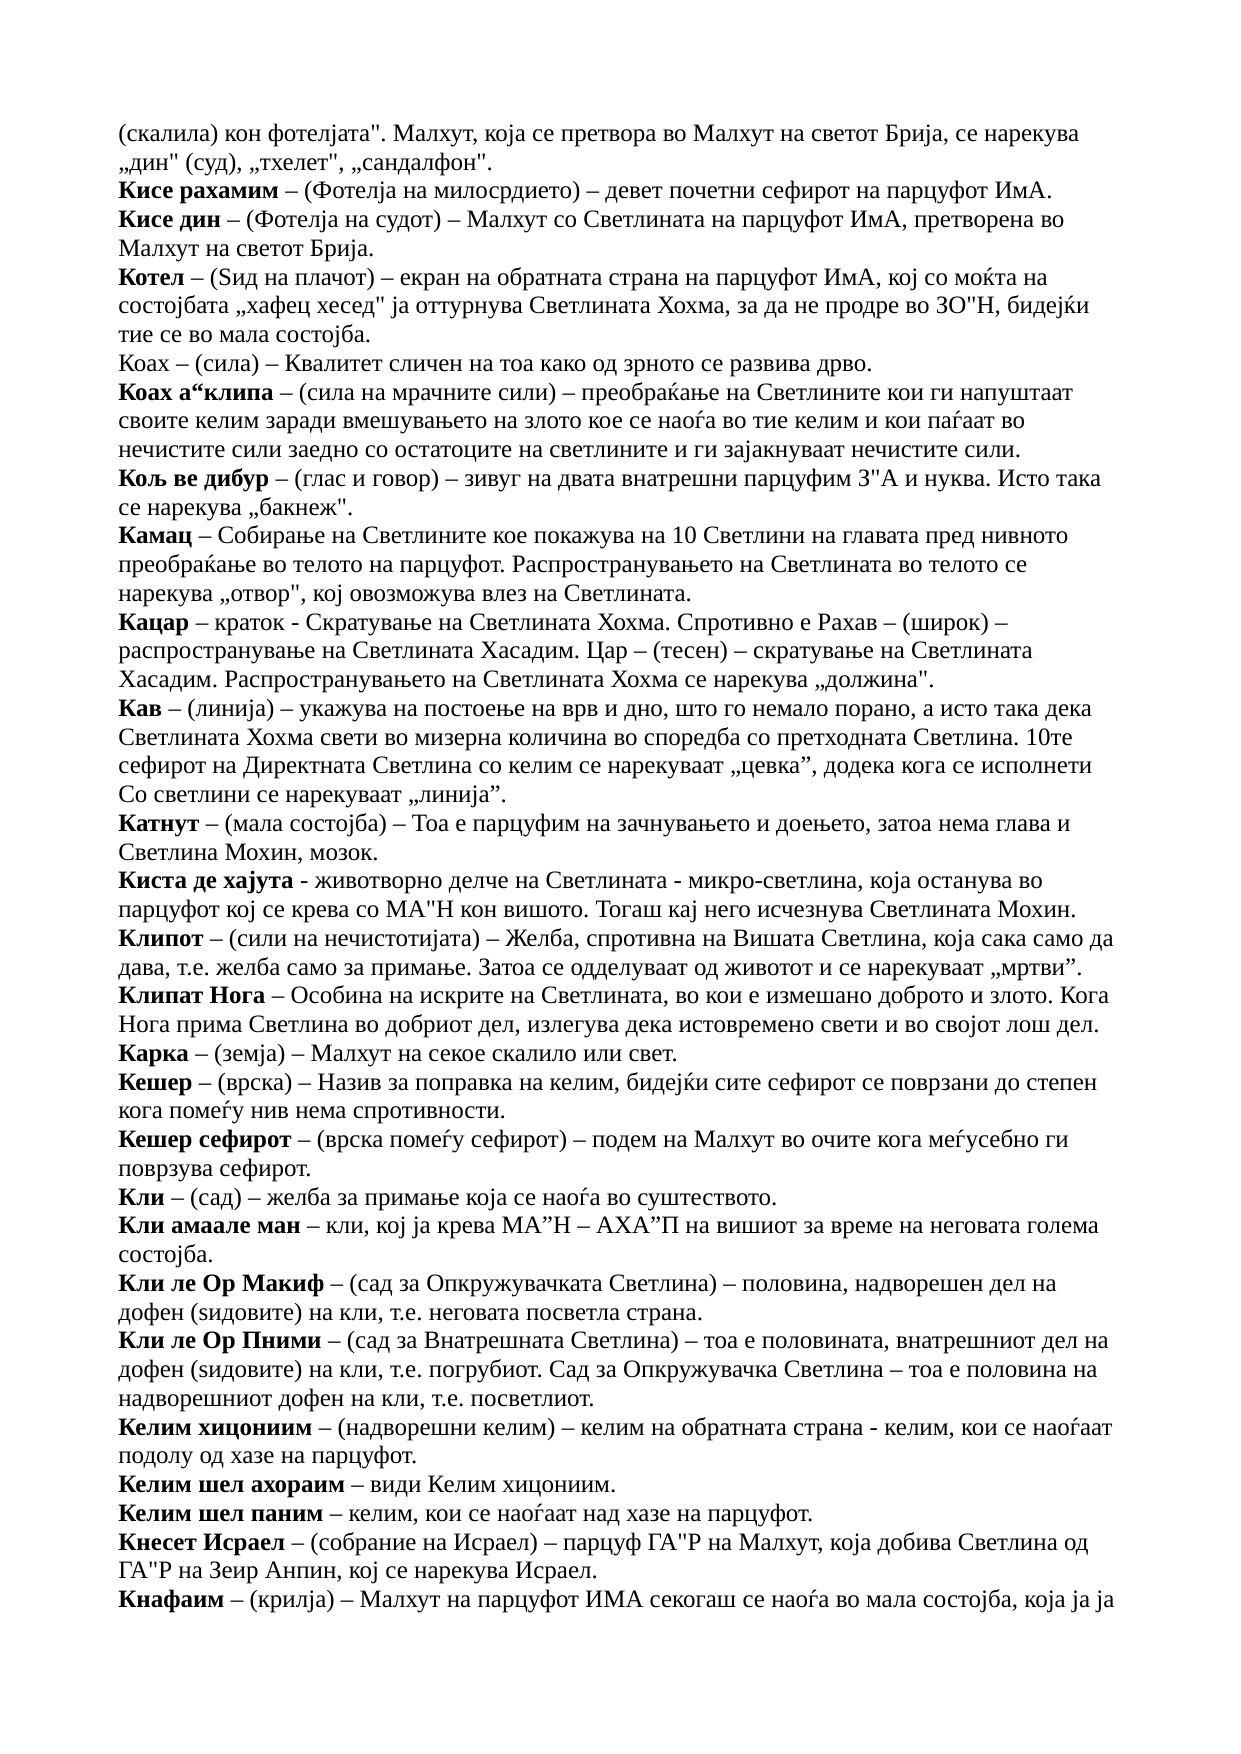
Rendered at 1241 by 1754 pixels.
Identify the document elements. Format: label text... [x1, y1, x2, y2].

text (скалила) кон фотелјата". Малхут, која се претвора во Малхут на светот Брија, се нарекува „дин" (суд), „тхелет", „сандалфон". Кисе рахамим – (Фотелја на милосрдието) – девет почетни сефирот на парцуфот ИмА. Кисе дин – (Фотелја на судот) – Малхут со Светлината на парцуфот ИмА, претворена во Малхут на светот Брија. Котел – (Ѕид на плачот) – екран на обратната страна на парцуфот ИмА, кој со моќта на состојбата „хафец хесед" ја оттурнува Светлината Хохма, за да не продре во ЗО"Н, бидејќи тие се во мала состојба. Коах – (сила) – Квалитет сличен на тоа како од зрното се развива дрво. Коах а“клипа – (сила на мрачните сили) – преобраќање на Светлините кои ги напуштаат своите келим заради вмешувањето на злото кое се наоѓа во тие келим и кои паѓаат во нечистите сили заедно со остатоците на светлините и ги зајакнуваат нечистите сили. Кољ ве дибур – (глас и говор) – зивуг на двата внатрешни парцуфим З"А и нуква. Исто така се нарекува „бакнеж". Камац – Собирање на Светлините кое покажува на 10 Светлини на главата пред нивното преобраќање во телото на парцуфот. Распространувањето на Светлината во телото се нарекува „отвор", кој овозможува влез на Светлината. Кацар – краток - Скратување на Светлината Хохма. Спротивно е Рахав – (широк) – распространување на Светлината Хасадим. Цар – (тесен) – скратување на Светлината Хасадим. Распространувањето на Светлината Хохма се нарекува „должина". Кав – (линија) – укажува на постоење на врв и дно, што го немало порано, а исто така дека Светлината Хохма свети во мизерна количина во споредба со претходната Светлина. 10те сефирот на Директната Светлина со келим се нарекуваат „цевка”, додека кога се исполнети Со светлини се нарекуваат „линија”. Катнут – (мала состојба) – Тоа е парцуфим на зачнувањето и доењето, затоа нема глава и Светлина Мохин, мозок. Киста де хајута - животворно делче на Светлината - микро-светлина, која останува во парцуфот кој се крева со МА"Н кон вишото. Тогаш кај него исчезнува Светлината Мохин. Клипот – (сили на нечистотијата) – Желба, спротивна на Вишата Светлина, која сака само да дава, т.е. желба само за примање. Затоа се одделуваат од животот и се нарекуваат „мртви”. Клипат Нога – Особина на искрите на Светлината, во кои е измешано доброто и злото. Кога Нога прима Светлина во добриот дел, излегува дека истовремено свети и во својот лош дел. Карка – (земја) – Малхут на секое скалило или свет. Кешер – (врска) – Назив за поправка на келим, бидејќи сите сефирот се поврзани до степен кога помеѓу нив нема спротивности. Кешер сефирот – (врска помеѓу сефирот) – подем на Малхут во очите кога меѓусебно ги поврзува сефирот. Кли – (сад) – желба за примање која се наоѓа во суштеството. Кли амаале ман – кли, кој ја крева МА”Н – АХА”П на вишиот за време на неговата голема состојба. Кли ле Ор Макиф – (сад за Опкружувачката Светлина) – половина, надворешен дел на дофен (ѕидовите) на кли, т.е. неговата посветла страна. Кли ле Ор Пними – (сад за Внатрешната Светлина) – тоа е половината, внатрешниот дел на дофен (ѕидовите) на кли, т.е. погрубиот. Сад за Опкружувачка Светлина – тоа е половина на надворешниот дофен на кли, т.е. посветлиот. Келим хицониим – (надворешни келим) – келим на обратната страна - келим, кои се наоѓаат подолу од хазе на парцуфот. Келим шел ахораим – види Келим хицониим. Келим шел паним – келим, кои се наоѓаат над хазе на парцуфот. Кнесет Исраел – (собрание на Исраел) – парцуф ГА"Р на Малхут, која добива Светлина од ГА"Р на Зеир Анпин, кој се нарекува Исраел. Кнафаим – (крилја) – Малхут на парцуфот ИМА секогаш се наоѓа во мала состојба, која ја ја [118, 118, 1122, 1613]
